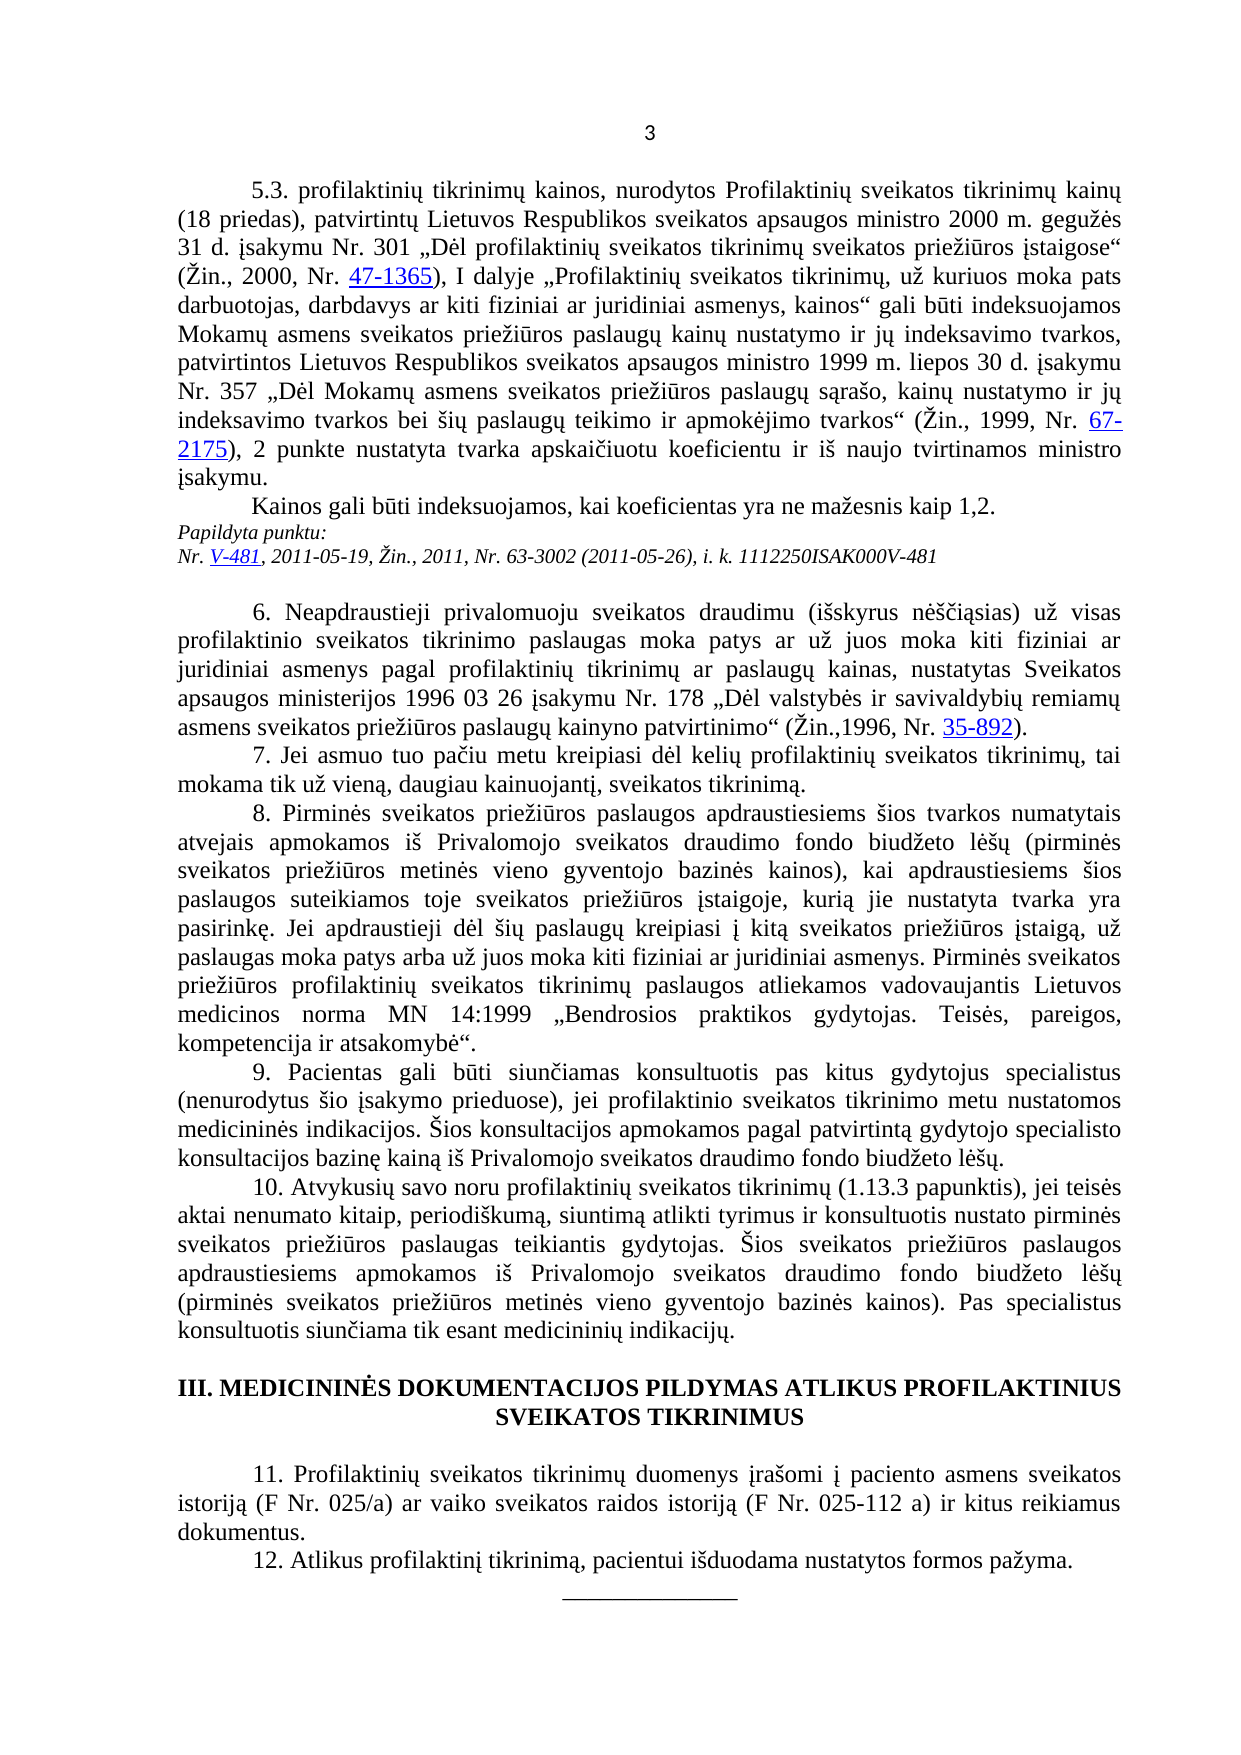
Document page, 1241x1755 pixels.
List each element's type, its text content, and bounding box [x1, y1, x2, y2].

text 12. Atlikus profilaktinį tikrinimą, pacientui išduodama nustatytos formos pažyma. [177, 1546, 1122, 1574]
text Nr. V-481, 2011-05-19, Žin., 2011, Nr. 63-3002 (2011-05-26), i. k. 1112250ISAK000V-481 [177, 544, 1122, 568]
text 6. Neapdraustieji privalomuoju sveikatos draudimu (išskyrus nėščiąsias) už visas profilaktinio sveikatos tikrinimo paslaugas moka patys ar už juos moka kiti fiziniai ar juridiniai asmenys pagal profilaktinių tikrinimų ar paslaugų kainas, nustatytas Sveikatos apsaugos ministerijos 1996 03 26 įsakymu Nr. 178 „Dėl valstybės ir savivaldybių remiamų asmens sveikatos priežiūros paslaugų kainyno patvirtinimo“ (Žin.,1996, Nr. 35-892). [177, 597, 1122, 741]
text 5.3. profilaktinių tikrinimų kainos, nurodytos Profilaktinių sveikatos tikrinimų kainų (18 priedas), patvirtintų Lietuvos Respublikos sveikatos apsaugos ministro 2000 m. gegužės 31 d. įsakymu Nr. 301 „Dėl profilaktinių sveikatos tikrinimų sveikatos priežiūros įstaigose“ (Žin., 2000, Nr. 47-1365), I dalyje „Profilaktinių sveikatos tikrinimų, už kuriuos moka pats darbuotojas, darbdavys ar kiti fiziniai ar juridiniai asmenys, kainos“ gali būti indeksuojamos Mokamų asmens sveikatos priežiūros paslaugų kainų nustatymo ir jų indeksavimo tvarkos, patvirtintos Lietuvos Respublikos sveikatos apsaugos ministro 1999 m. liepos 30 d. įsakymu Nr. 357 „Dėl Mokamų asmens sveikatos priežiūros paslaugų sąrašo, kainų nustatymo ir jų indeksavimo tvarkos bei šių paslaugų teikimo ir apmokėjimo tvarkos“ (Žin., 1999, Nr. 67-2175), 2 punkte nustatyta tvarka apskaičiuotu koeficientu ir iš naujo tvirtinamos ministro įsakymu. [177, 175, 1122, 491]
text III. MEDICININĖS DOKUMENTACIJOS PILDYMAS ATLIKUS PROFILAKTINIUS SVEIKATOS TIKRINIMUS [177, 1373, 1122, 1431]
text 7. Jei asmuo tuo pačiu metu kreipiasi dėl kelių profilaktinių sveikatos tikrinimų, tai mokama tik už vieną, daugiau kainuojantį, sveikatos tikrinimą. [177, 741, 1122, 798]
text Papildyta punktu: [177, 520, 1122, 544]
text 9. Pacientas gali būti siunčiamas konsultuotis pas kitus gydytojus specialistus (nenurodytus šio įsakymo prieduose), jei profilaktinio sveikatos tikrinimo metu nustatomos medicininės indikacijos. Šios konsultacijos apmokamos pagal patvirtintą gydytojo specialisto konsultacijos bazinę kainą iš Privalomojo sveikatos draudimo fondo biudžeto lėšų. [177, 1057, 1122, 1172]
text 8. Pirminės sveikatos priežiūros paslaugos apdraustiesiems šios tvarkos numatytais atvejais apmokamos iš Privalomojo sveikatos draudimo fondo biudžeto lėšų (pirminės sveikatos priežiūros metinės vieno gyventojo bazinės kainos), kai apdraustiesiems šios paslaugos suteikiamos toje sveikatos priežiūros įstaigoje, kurią jie nustatyta tvarka yra pasirinkę. Jei apdraustieji dėl šių paslaugų kreipiasi į kitą sveikatos priežiūros įstaigą, už paslaugas moka patys arba už juos moka kiti fiziniai ar juridiniai asmenys. Pirminės sveikatos priežiūros profilaktinių sveikatos tikrinimų paslaugos atliekamos vadovaujantis Lietuvos medicinos norma MN 14:1999 „Bendrosios praktikos gydytojas. Teisės, pareigos, kompetencija ir atsakomybė“. [177, 798, 1122, 1057]
text ______________ [177, 1574, 1122, 1603]
text 10. Atvykusių savo noru profilaktinių sveikatos tikrinimų (1.13.3 papunktis), jei teisės aktai nenumato kitaip, periodiškumą, siuntimą atlikti tyrimus ir konsultuotis nustato pirminės sveikatos priežiūros paslaugas teikiantis gydytojas. Šios sveikatos priežiūros paslaugos apdraustiesiems apmokamos iš Privalomojo sveikatos draudimo fondo biudžeto lėšų (pirminės sveikatos priežiūros metinės vieno gyventojo bazinės kainos). Pas specialistus konsultuotis siunčiama tik esant medicininių indikacijų. [177, 1172, 1122, 1344]
text 11. Profilaktinių sveikatos tikrinimų duomenys įrašomi į paciento asmens sveikatos istoriją (F Nr. 025/a) ar vaiko sveikatos raidos istoriją (F Nr. 025-112 a) ir kitus reikiamus dokumentus. [177, 1459, 1122, 1546]
text Kainos gali būti indeksuojamos, kai koeficientas yra ne mažesnis kaip 1,2. [177, 491, 1122, 520]
